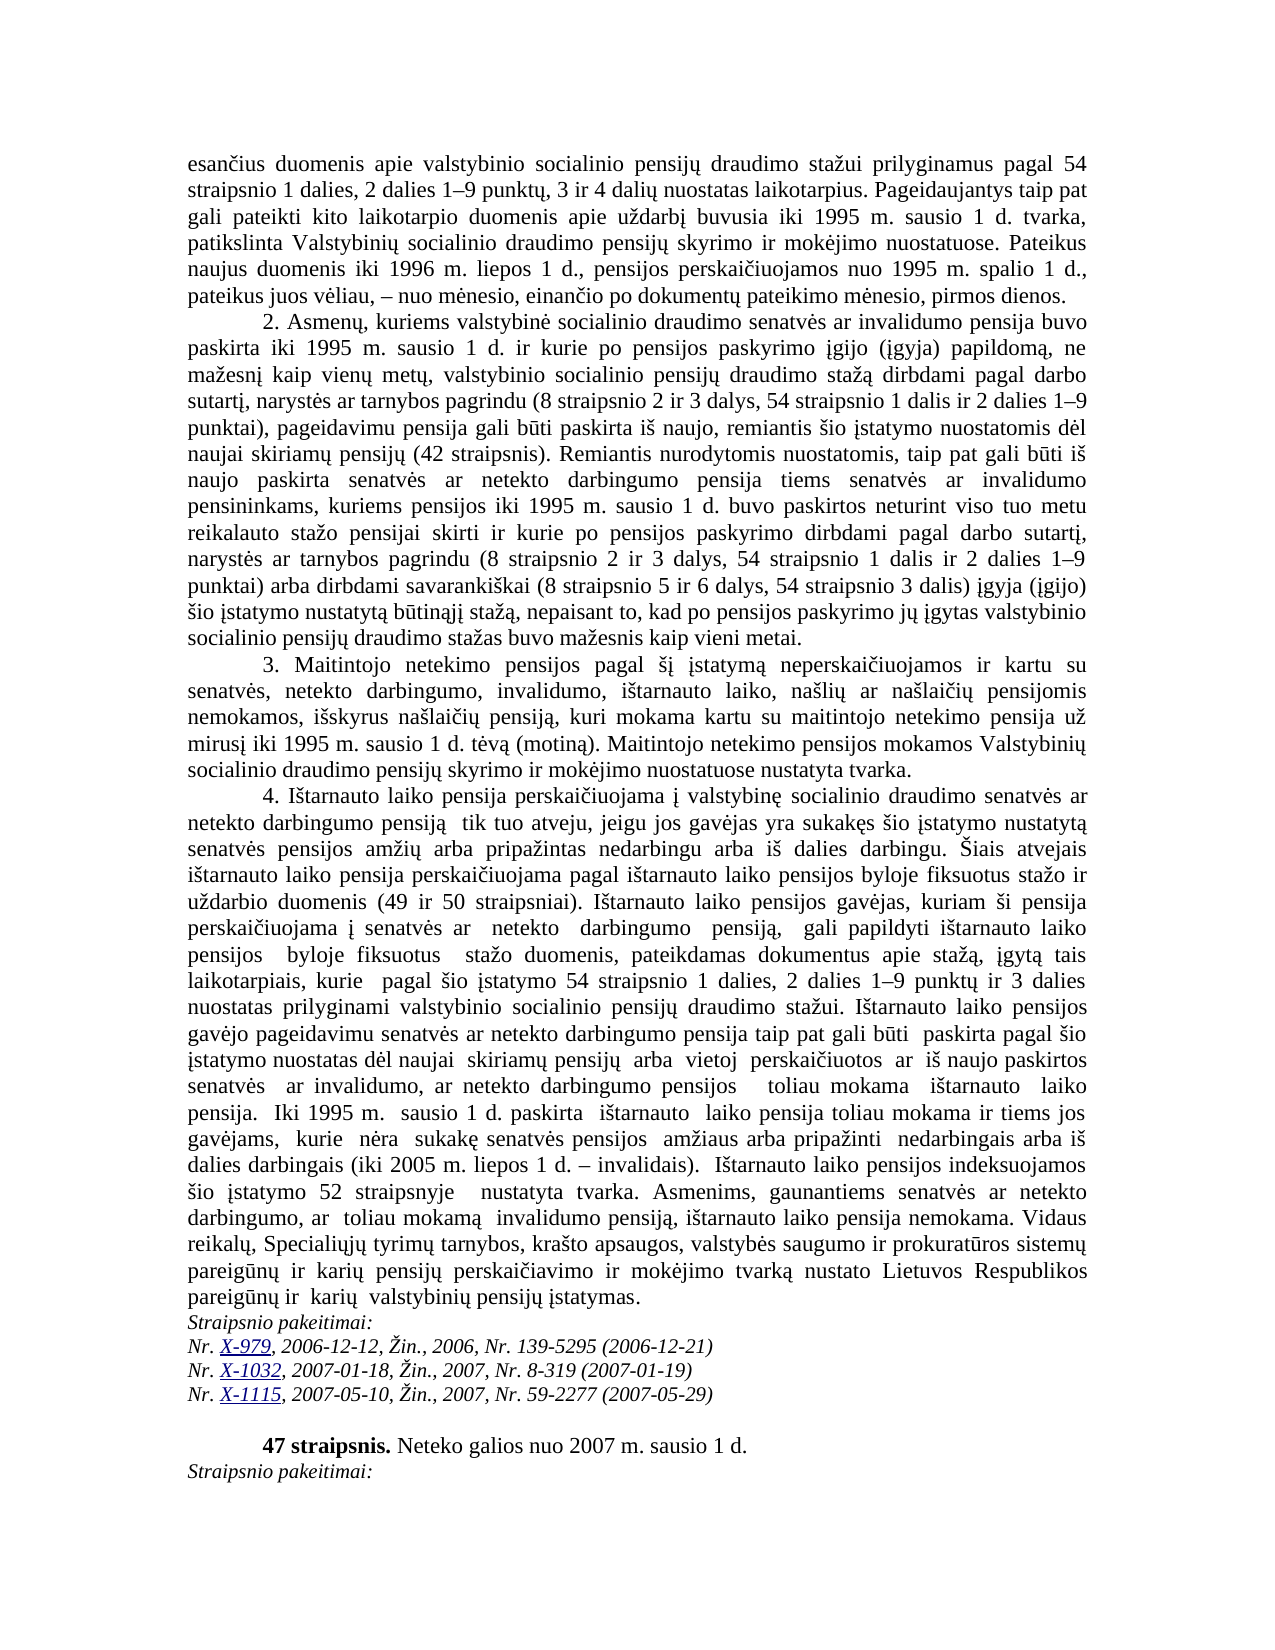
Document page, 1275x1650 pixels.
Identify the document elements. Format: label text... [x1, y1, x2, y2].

text 47 straipsnis. Neteko galios nuo 2007 m. sausio 1 d. [187, 1432, 1088, 1458]
text Nr. X-1032, 2007-01-18, Žin., 2007, Nr. 8-319 (2007-01-19) [187, 1358, 1088, 1382]
text Straipsnio pakeitimai: [187, 1458, 1088, 1483]
text 3. Maitintojo netekimo pensijos pagal šį įstatymą neperskaičiuojamos ir kartu su senatvės, netekto darbingumo, invalidumo, ištarnauto laiko, našlių ar našlaičių pensijomis nemokamos, išskyrus našlaičių pensiją, kuri mokama kartu su maitintojo netekimo pensija už mirusį iki 1995 m. sausio 1 d. tėvą (motiną). Maitintojo netekimo pensijos mokamos Valstybinių socialinio draudimo pensijų skyrimo ir mokėjimo nuostatuose nustatyta tvarka. [187, 651, 1088, 782]
text 4. Ištarnauto laiko pensija perskaičiuojama į valstybinę socialinio draudimo senatvės ar netekto darbingumo pensiją tik tuo atveju, jeigu jos gavėjas yra sukakęs šio įstatymo nustatytą senatvės pensijos amžių arba pripažintas nedarbingu arba iš dalies darbingu. Šiais atvejais ištarnauto laiko pensija perskaičiuojama pagal ištarnauto laiko pensijos byloje fiksuotus stažo ir uždarbio duomenis (49 ir 50 straipsniai). Ištarnauto laiko pensijos gavėjas, kuriam ši pensija perskaičiuojama į senatvės ar netekto darbingumo pensiją, gali papildyti ištarnauto laiko pensijos byloje fiksuotus stažo duomenis, pateikdamas dokumentus apie stažą, įgytą tais laikotarpiais, kurie pagal šio įstatymo 54 straipsnio 1 dalies, 2 dalies 1–9 punktų ir 3 dalies nuostatas prilyginami valstybinio socialinio pensijų draudimo stažui. Ištarnauto laiko pensijos gavėjo pageidavimu senatvės ar netekto darbingumo pensija taip pat gali būti paskirta pagal šio įstatymo nuostatas dėl naujai skiriamų pensijų arba vietoj perskaičiuotos ar iš naujo paskirtos senatvės ar invalidumo, ar netekto darbingumo pensijos toliau mokama ištarnauto laiko pensija. Iki 1995 m. sausio 1 d. paskirta ištarnauto laiko pensija toliau mokama ir tiems jos gavėjams, kurie nėra sukakę senatvės pensijos amžiaus arba pripažinti nedarbingais arba iš dalies darbingais (iki 2005 m. liepos 1 d. – invalidais). Ištarnauto laiko pensijos indeksuojamos šio įstatymo 52 straipsnyje nustatyta tvarka. Asmenims, gaunantiems senatvės ar netekto darbingumo, ar toliau mokamą invalidumo pensiją, ištarnauto laiko pensija nemokama. Vidaus reikalų, Specialiųjų tyrimų tarnybos, krašto apsaugos, valstybės saugumo ir prokuratūros sistemų pareigūnų ir karių pensijų perskaičiavimo ir mokėjimo tvarką nustato Lietuvos Respublikos pareigūnų ir karių valstybinių pensijų įstatymas. [187, 782, 1088, 1309]
text esančius duomenis apie valstybinio socialinio pensijų draudimo stažui prilyginamus pagal 54 straipsnio 1 dalies, 2 dalies 1–9 punktų, 3 ir 4 dalių nuostatas laikotarpius. Pageidaujantys taip pat gali pateikti kito laikotarpio duomenis apie uždarbį buvusia iki 1995 m. sausio 1 d. tvarka, patikslinta Valstybinių socialinio draudimo pensijų skyrimo ir mokėjimo nuostatuose. Pateikus naujus duomenis iki 1996 m. liepos 1 d., pensijos perskaičiuojamos nuo 1995 m. spalio 1 d., pateikus juos vėliau, – nuo mėnesio, einančio po dokumentų pateikimo mėnesio, pirmos dienos. [187, 150, 1088, 308]
text Nr. X-979, 2006-12-12, Žin., 2006, Nr. 139-5295 (2006-12-21) [187, 1334, 1088, 1358]
text Straipsnio pakeitimai: [187, 1309, 1088, 1334]
text 2. Asmenų, kuriems valstybinė socialinio draudimo senatvės ar invalidumo pensija buvo paskirta iki 1995 m. sausio 1 d. ir kurie po pensijos paskyrimo įgijo (įgyja) papildomą, ne mažesnį kaip vienų metų, valstybinio socialinio pensijų draudimo stažą dirbdami pagal darbo sutartį, narystės ar tarnybos pagrindu (8 straipsnio 2 ir 3 dalys, 54 straipsnio 1 dalis ir 2 dalies 1–9 punktai), pageidavimu pensija gali būti paskirta iš naujo, remiantis šio įstatymo nuostatomis dėl naujai skiriamų pensijų (42 straipsnis). Remiantis nurodytomis nuostatomis, taip pat gali būti iš naujo paskirta senatvės ar netekto darbingumo pensija tiems senatvės ar invalidumo pensininkams, kuriems pensijos iki 1995 m. sausio 1 d. buvo paskirtos neturint viso tuo metu reikalauto stažo pensijai skirti ir kurie po pensijos paskyrimo dirbdami pagal darbo sutartį, narystės ar tarnybos pagrindu (8 straipsnio 2 ir 3 dalys, 54 straipsnio 1 dalis ir 2 dalies 1–9 punktai) arba dirbdami savarankiškai (8 straipsnio 5 ir 6 dalys, 54 straipsnio 3 dalis) įgyja (įgijo) šio įstatymo nustatytą būtinąjį stažą, nepaisant to, kad po pensijos paskyrimo jų įgytas valstybinio socialinio pensijų draudimo stažas buvo mažesnis kaip vieni metai. [187, 308, 1088, 651]
text Nr. X-1115, 2007-05-10, Žin., 2007, Nr. 59-2277 (2007-05-29) [187, 1382, 1088, 1406]
